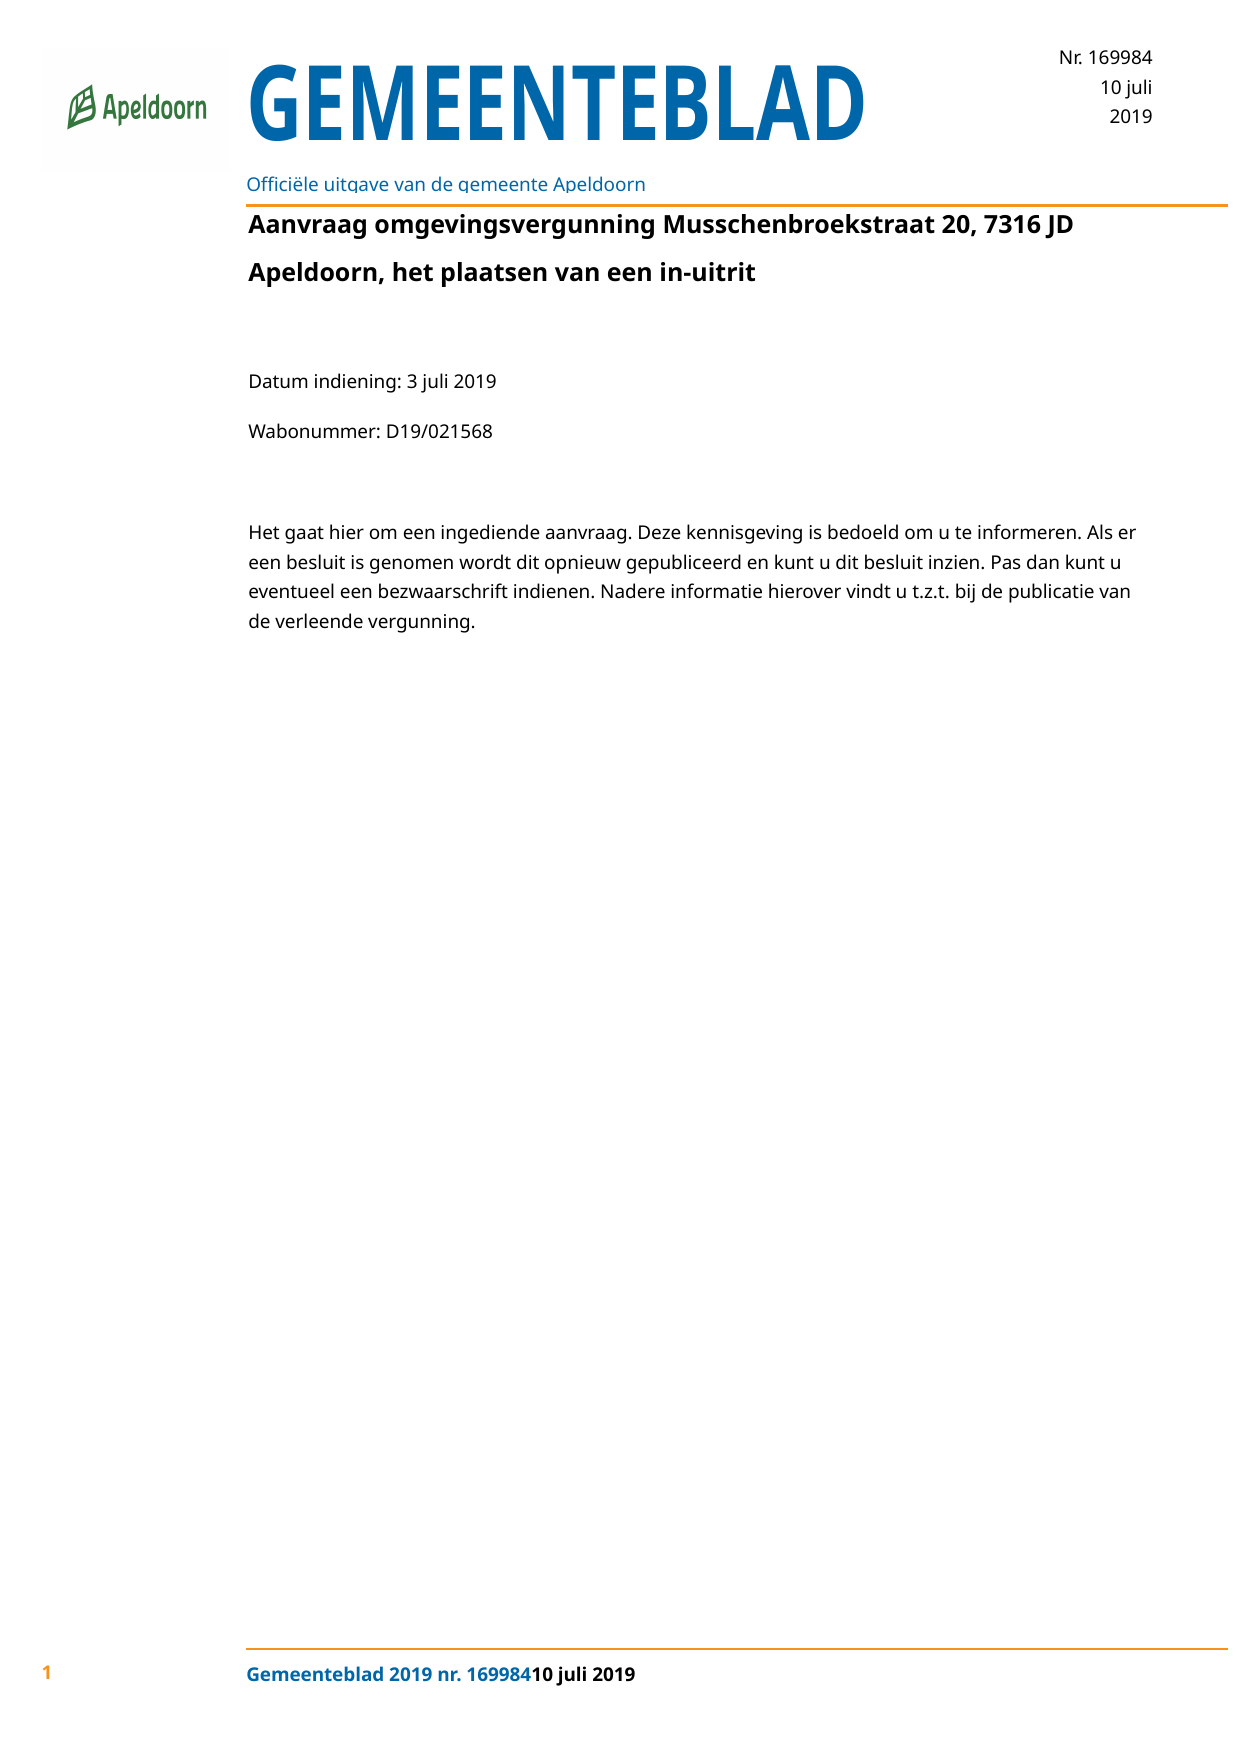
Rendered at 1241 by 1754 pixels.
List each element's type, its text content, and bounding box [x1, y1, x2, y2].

text Aanvraag omgevingsvergunning Musschenbroekstraat 20, 7316 JD Apeldoorn, het plaatsen van een in-uitrit [248, 207, 1152, 288]
text Het gaat hier om een ingediende aanvraag. Deze kennisgeving is bedoeld om u te informeren. Als er een besluit is genomen wordt dit opnieuw gepubliceerd en kunt u dit besluit inzien. Pas dan kunt u eventueel een bezwaarschrift indienen. Nadere informatie hierover vindt u t.z.t. bij de publicatie van de verleende vergunning. [248, 519, 1152, 634]
text Wabonummer: D19/021568 [248, 419, 1152, 444]
picture [41, 47, 231, 172]
text Datum indiening: 3 juli 2019 [248, 368, 1152, 394]
